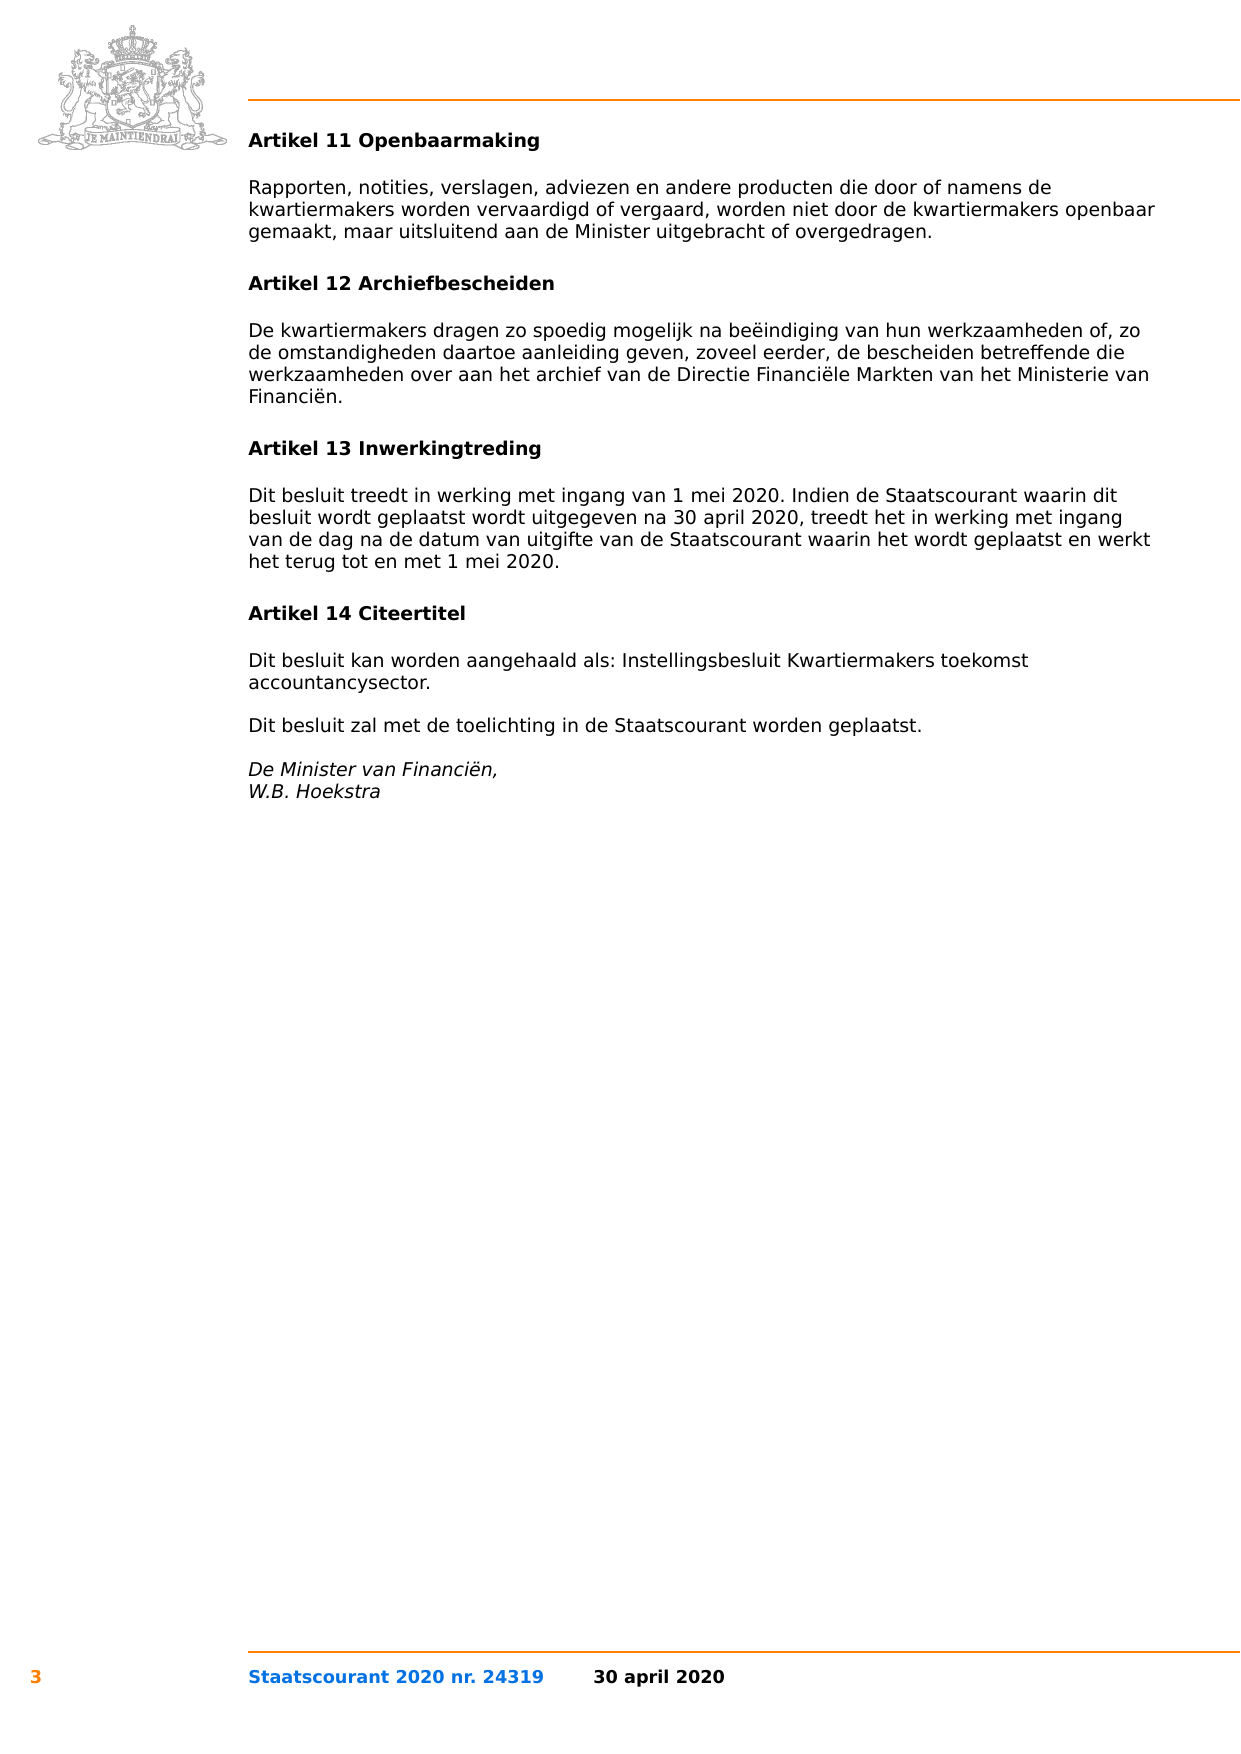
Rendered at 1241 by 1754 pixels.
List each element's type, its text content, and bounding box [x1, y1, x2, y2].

subtitle Artikel 11 Openbaarmaking [248, 130, 1163, 152]
text De kwartiermakers dragen zo spoedig mogelijk na beëindiging van hun werkzaamheden of, zo de omstandigheden daartoe aanleiding geven, zoveel eerder, de bescheiden betreffende die werkzaamheden over aan het archief van de Directie Financiële Markten van het Ministerie van Financiën. [248, 320, 1163, 408]
text Dit besluit treedt in werking met ingang van 1 mei 2020. Indien de Staatscourant waarin dit besluit wordt geplaatst wordt uitgegeven na 30 april 2020, treedt het in werking met ingang van de dag na de datum van uitgifte van de Staatscourant waarin het wordt geplaatst en werkt het terug tot en met 1 mei 2020. [248, 485, 1163, 573]
text De Minister van Financiën, W.B. Hoekstra [248, 759, 1163, 803]
text Dit besluit zal met de toelichting in de Staatscourant worden geplaatst. [248, 715, 1163, 737]
subtitle Artikel 14 Citeertitel [248, 603, 1163, 624]
subtitle Artikel 13 Inwerkingtreding [248, 438, 1163, 460]
text Dit besluit kan worden aangehaald als: Instellingsbesluit Kwartiermakers toekomst accountancysector. [248, 649, 1163, 693]
subtitle Artikel 12 Archiefbescheiden [248, 273, 1163, 295]
picture [38, 25, 227, 150]
text Rapporten, notities, verslagen, adviezen en andere producten die door of namens de kwartiermakers worden vervaardigd of vergaard, worden niet door de kwartiermakers openbaar gemaakt, maar uitsluitend aan de Minister uitgebracht of overgedragen. [248, 177, 1163, 243]
